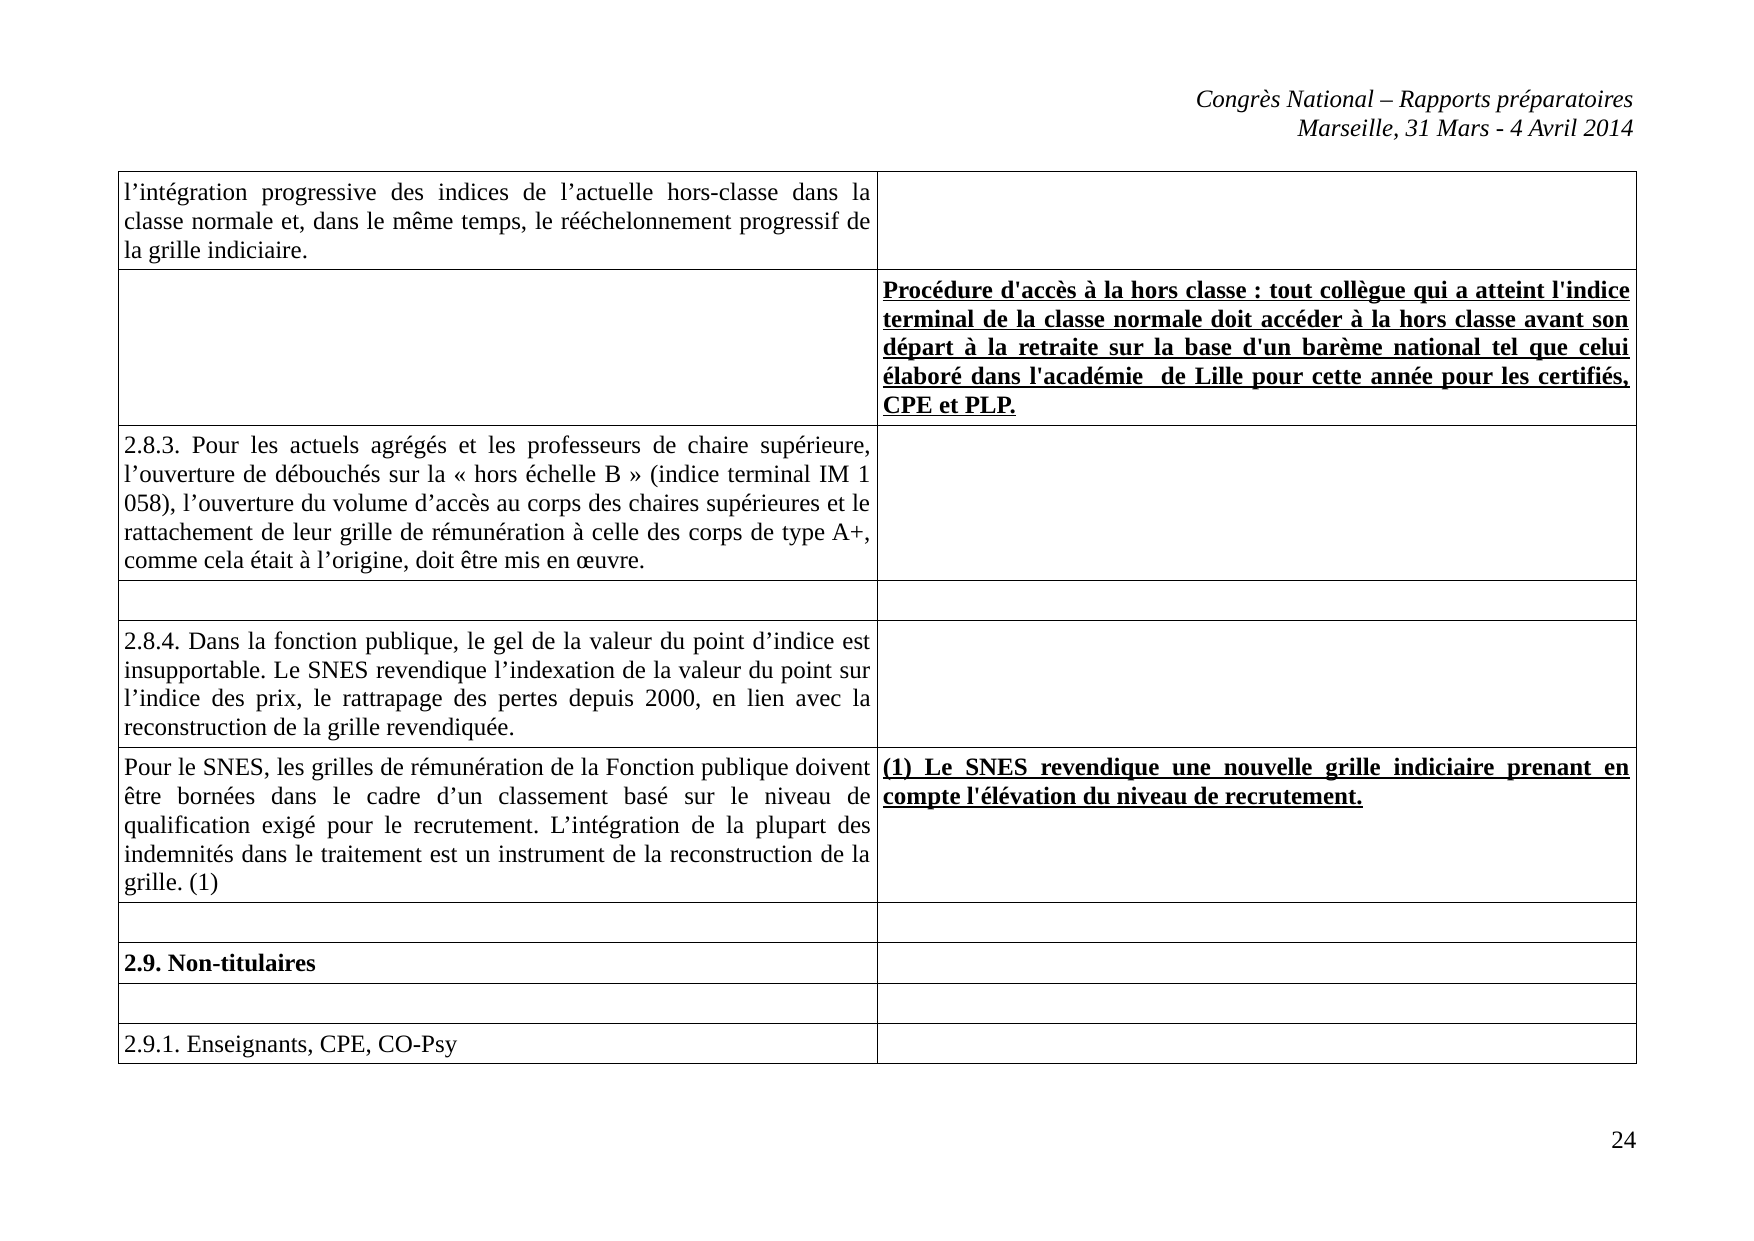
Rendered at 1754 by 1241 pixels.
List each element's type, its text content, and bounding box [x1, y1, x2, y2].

table_cell [878, 172, 1636, 269]
table_cell [878, 621, 1636, 747]
table_cell 2.9. Non-titulaires [119, 943, 877, 983]
table_cell (1) Le SNES revendique une nouvelle grille indiciaire prenant en compte l'élévation du niveau de recrutement. [878, 748, 1636, 902]
table_cell [119, 581, 877, 620]
table_cell [119, 984, 877, 1023]
table_cell [878, 984, 1636, 1023]
table_cell Pour le SNES, les grilles de rémunération de la Fonction publique doivent être bornées dans le cadre d’un classement basé sur le niveau de qualification exigé pour le recrutement. L’intégration de la plupart des indemnités dans le traitement est un instrument de la reconstruction de la grille. (1) [119, 748, 877, 902]
table_cell 2.8.3. Pour les actuels agrégés et les professeurs de chaire supérieure, l’ouverture de débouchés sur la « hors échelle B » (indice terminal IM 1 058), l’ouverture du volume d’accès au corps des chaires supérieures et le rattachement de leur grille de rémunération à celle des corps de type A+, comme cela était à l’origine, doit être mis en œuvre. [119, 426, 877, 580]
table_cell l’intégration progressive des indices de l’actuelle hors-classe dans la classe normale et, dans le même temps, le rééchelonnement progressif de la grille indiciaire. [119, 172, 877, 269]
table_cell 2.8.4. Dans la fonction publique, le gel de la valeur du point d’indice est insupportable. Le SNES revendique l’indexation de la valeur du point sur l’indice des prix, le rattrapage des pertes depuis 2000, en lien avec la reconstruction de la grille revendiquée. [119, 621, 877, 747]
table_cell [878, 903, 1636, 942]
table_cell [878, 426, 1636, 580]
table_cell [878, 1024, 1636, 1063]
table_cell [119, 903, 877, 942]
table_cell Procédure d'accès à la hors classe : tout collègue qui a atteint l'indice terminal de la classe normale doit accéder à la hors classe avant son départ à la retraite sur la base d'un barème national tel que celui élaboré dans l'académie de Lille pour cette année pour les certifiés, CPE et PLP. [878, 270, 1636, 424]
table_cell [878, 943, 1636, 983]
table_cell 2.9.1. Enseignants, CPE, CO-Psy [119, 1024, 877, 1063]
table_cell [878, 581, 1636, 620]
table_cell [119, 270, 877, 424]
